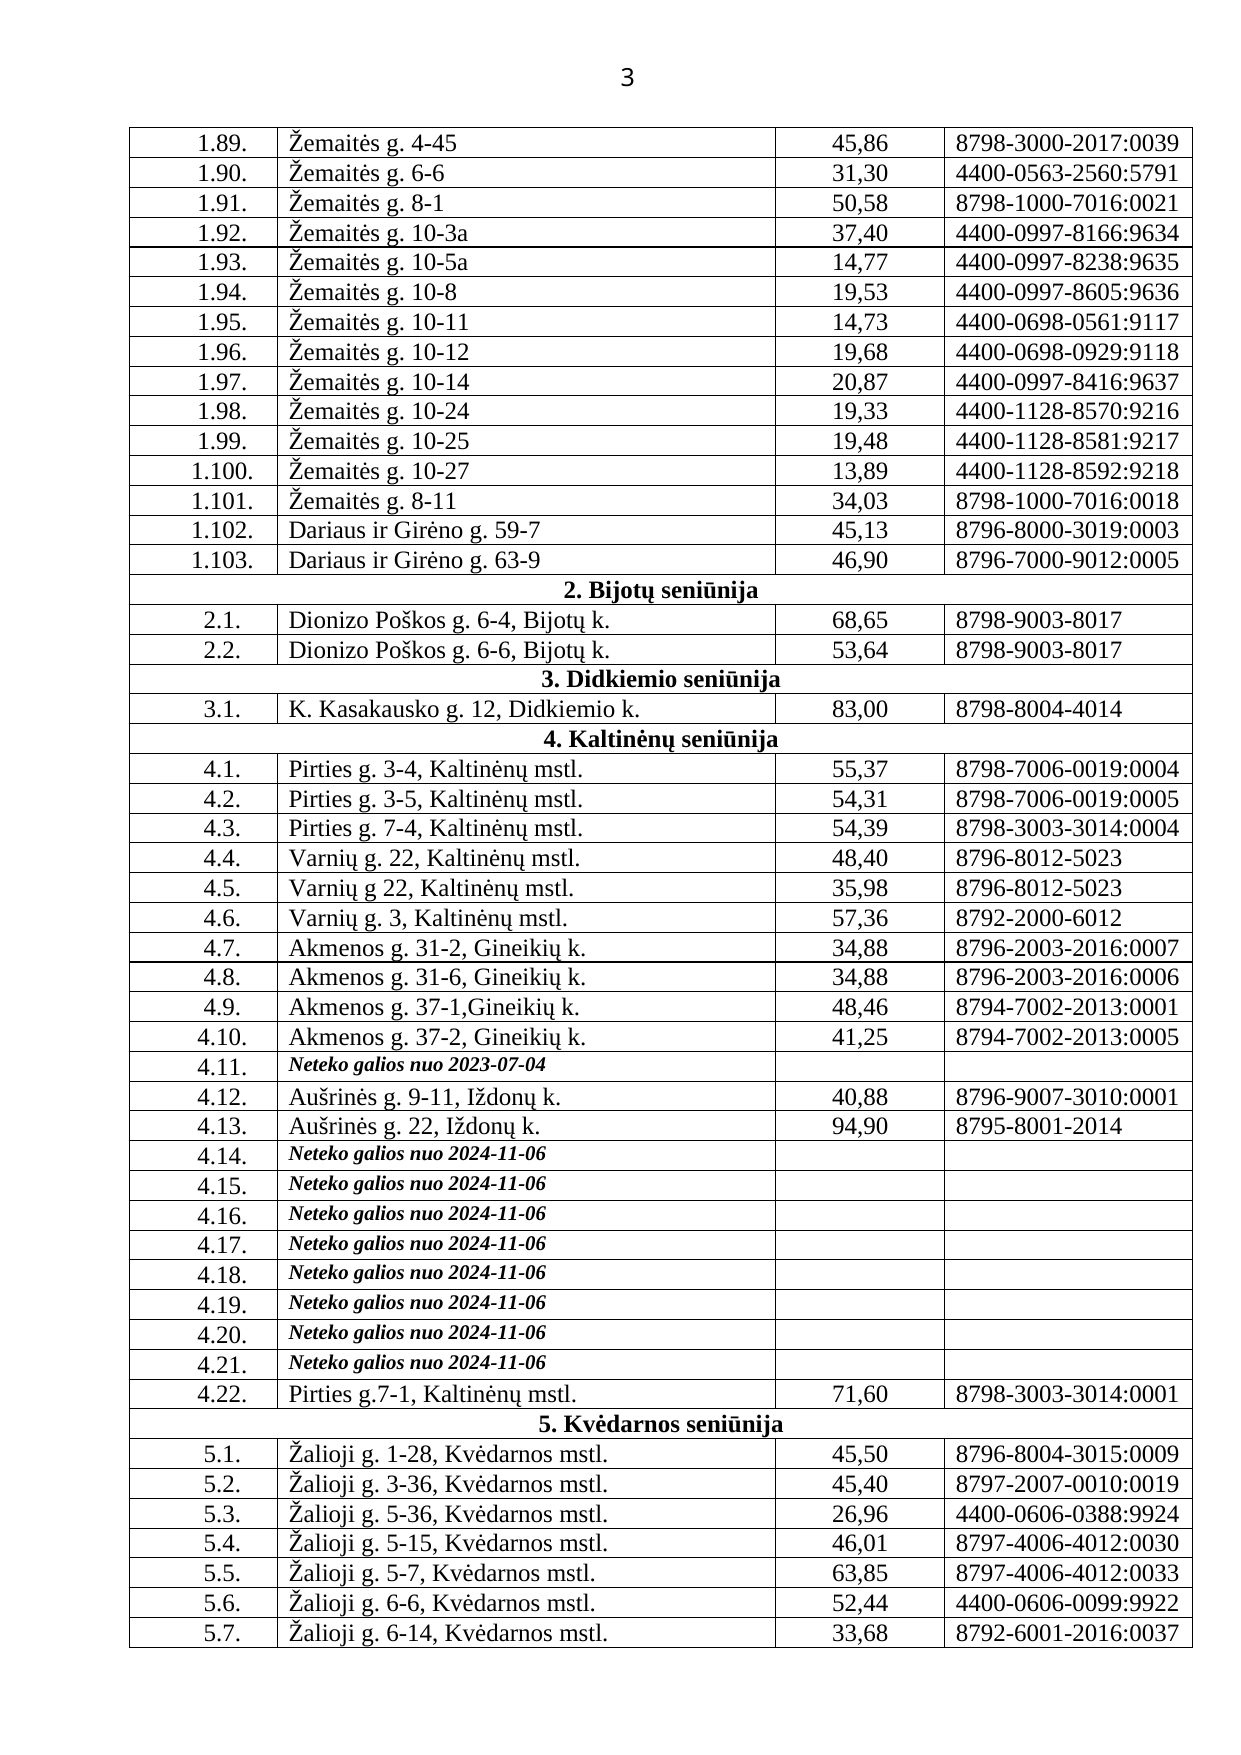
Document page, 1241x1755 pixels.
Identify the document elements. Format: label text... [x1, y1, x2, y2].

table_cell 52,44 [776, 1588, 944, 1617]
table_cell 8798-8004-4014 [945, 694, 1192, 723]
table_cell 19,53 [776, 277, 944, 306]
table_cell 4.8. [130, 963, 277, 991]
table_cell [945, 1052, 1192, 1081]
table_cell Neteko galios nuo 2024-11-06 [278, 1350, 775, 1378]
table_cell Pirties g. 3-4, Kaltinėnų mstl. [278, 754, 775, 783]
table_cell 4400-1128-8592:9218 [945, 456, 1192, 485]
table_cell Dariaus ir Girėno g. 59-7 [278, 516, 775, 544]
table_cell Neteko galios nuo 2024-11-06 [278, 1201, 775, 1229]
table_cell 4400-1128-8570:9216 [945, 396, 1192, 425]
table_cell Žalioji g. 5-15, Kvėdarnos mstl. [278, 1529, 775, 1557]
table_cell 54,39 [776, 814, 944, 842]
table_cell 4.5. [130, 873, 277, 902]
table_cell Žemaitės g. 8-11 [278, 486, 775, 514]
table_cell 19,33 [776, 396, 944, 425]
table_cell 4400-0997-8238:9635 [945, 248, 1192, 276]
table_cell 8796-8000-3019:0003 [945, 516, 1192, 544]
table_cell [945, 1260, 1192, 1289]
table_cell 4400-0698-0561:9117 [945, 307, 1192, 336]
table_cell Varnių g. 22, Kaltinėnų mstl. [278, 843, 775, 872]
table_cell 5.6. [130, 1588, 277, 1617]
table_cell 3. Didkiemio seniūnija [130, 665, 1192, 693]
table_cell Aušrinės g. 9-11, Iždonų k. [278, 1082, 775, 1110]
table_cell 4400-0997-8416:9637 [945, 367, 1192, 395]
table_cell 34,88 [776, 933, 944, 961]
table_cell 4. Kaltinėnų seniūnija [130, 724, 1192, 753]
table_cell 8797-4006-4012:0033 [945, 1558, 1192, 1587]
table_cell Neteko galios nuo 2023-07-04 [278, 1052, 775, 1081]
table_cell 13,89 [776, 456, 944, 485]
table_cell 37,40 [776, 218, 944, 246]
table_cell Pirties g. 3-5, Kaltinėnų mstl. [278, 784, 775, 812]
table_cell 8796-7000-9012:0005 [945, 545, 1192, 574]
table_cell 4.15. [130, 1171, 277, 1200]
table_cell 4.16. [130, 1201, 277, 1229]
table_cell 1.101. [130, 486, 277, 514]
table_cell 5.3. [130, 1499, 277, 1527]
table_cell Akmenos g. 37-2, Gineikių k. [278, 1022, 775, 1051]
table_cell 45,40 [776, 1469, 944, 1498]
table_cell 8797-4006-4012:0030 [945, 1529, 1192, 1557]
table_cell 4.13. [130, 1111, 277, 1140]
table_cell 4.22. [130, 1380, 277, 1408]
table_cell [945, 1171, 1192, 1200]
table_cell [776, 1320, 944, 1349]
table_cell 8796-8004-3015:0009 [945, 1439, 1192, 1468]
table_cell [776, 1231, 944, 1259]
table_cell 8798-1000-7016:0021 [945, 188, 1192, 217]
table_cell 5.7. [130, 1618, 277, 1647]
table_cell 4.20. [130, 1320, 277, 1349]
table_cell 8797-2007-0010:0019 [945, 1469, 1192, 1498]
table_cell 4.19. [130, 1290, 277, 1319]
table_cell Dionizo Poškos g. 6-6, Bijotų k. [278, 635, 775, 663]
table_cell [776, 1141, 944, 1170]
table_cell Neteko galios nuo 2024-11-06 [278, 1141, 775, 1170]
table_cell 1.92. [130, 218, 277, 246]
table_cell 1.98. [130, 396, 277, 425]
table_cell Pirties g.7-1, Kaltinėnų mstl. [278, 1380, 775, 1408]
table_cell [776, 1201, 944, 1229]
table_cell 4.3. [130, 814, 277, 842]
table_cell 4.1. [130, 754, 277, 783]
table_cell 34,03 [776, 486, 944, 514]
table_cell 46,90 [776, 545, 944, 574]
table_cell 8798-7006-0019:0005 [945, 784, 1192, 812]
table_cell 8798-1000-7016:0018 [945, 486, 1192, 514]
table_cell 4.21. [130, 1350, 277, 1378]
table_cell Žalioji g. 6-6, Kvėdarnos mstl. [278, 1588, 775, 1617]
table_cell 5. Kvėdarnos seniūnija [130, 1409, 1192, 1438]
table_cell 50,58 [776, 188, 944, 217]
table_cell [776, 1290, 944, 1319]
table_cell 4.7. [130, 933, 277, 961]
table_cell Dariaus ir Girėno g. 63-9 [278, 545, 775, 574]
table_cell 26,96 [776, 1499, 944, 1527]
table_cell Žemaitės g. 10-25 [278, 426, 775, 455]
table_cell 4.9. [130, 992, 277, 1021]
table_cell 8798-3003-3014:0001 [945, 1380, 1192, 1408]
table_cell [776, 1350, 944, 1378]
table_cell 1.103. [130, 545, 277, 574]
table_cell 54,31 [776, 784, 944, 812]
table_cell Akmenos g. 31-6, Gineikių k. [278, 963, 775, 991]
table_cell Žalioji g. 1-28, Kvėdarnos mstl. [278, 1439, 775, 1468]
table_cell [776, 1260, 944, 1289]
table_cell [776, 1052, 944, 1081]
table_cell 53,64 [776, 635, 944, 663]
table_cell 4400-0698-0929:9118 [945, 337, 1192, 366]
table_cell 4.10. [130, 1022, 277, 1051]
table_cell Žemaitės g. 10-24 [278, 396, 775, 425]
table_cell 45,50 [776, 1439, 944, 1468]
table_cell 63,85 [776, 1558, 944, 1587]
table_cell 45,86 [776, 128, 944, 157]
table_cell [945, 1201, 1192, 1229]
table_cell 4400-1128-8581:9217 [945, 426, 1192, 455]
table_cell 1.91. [130, 188, 277, 217]
table_cell 4.17. [130, 1231, 277, 1259]
table_cell Dionizo Poškos g. 6-4, Bijotų k. [278, 605, 775, 634]
table_cell 48,40 [776, 843, 944, 872]
table_cell 4400-0606-0388:9924 [945, 1499, 1192, 1527]
table_cell [776, 1171, 944, 1200]
table_cell 8798-7006-0019:0004 [945, 754, 1192, 783]
table_cell 34,88 [776, 963, 944, 991]
table_cell 55,37 [776, 754, 944, 783]
table_cell 5.1. [130, 1439, 277, 1468]
table_cell Žemaitės g. 10-12 [278, 337, 775, 366]
table_cell 83,00 [776, 694, 944, 723]
table_cell 4.6. [130, 903, 277, 932]
table_cell 4400-0997-8166:9634 [945, 218, 1192, 246]
table_cell 1.96. [130, 337, 277, 366]
table_cell 8794-7002-2013:0005 [945, 1022, 1192, 1051]
table_cell 40,88 [776, 1082, 944, 1110]
table_cell Neteko galios nuo 2024-11-06 [278, 1290, 775, 1319]
table_cell 41,25 [776, 1022, 944, 1051]
table_cell 20,87 [776, 367, 944, 395]
table_cell 4.11. [130, 1052, 277, 1081]
table_cell 8792-6001-2016:0037 [945, 1618, 1192, 1647]
table_cell 8798-3000-2017:0039 [945, 128, 1192, 157]
table_cell Akmenos g. 37-1,Gineikių k. [278, 992, 775, 1021]
table_cell 5.4. [130, 1529, 277, 1557]
table_cell Žemaitės g. 10-3a [278, 218, 775, 246]
table_cell 1.100. [130, 456, 277, 485]
table_cell Žalioji g. 5-36, Kvėdarnos mstl. [278, 1499, 775, 1527]
table_cell 4.4. [130, 843, 277, 872]
table_cell [945, 1290, 1192, 1319]
table_cell 1.97. [130, 367, 277, 395]
table_cell Neteko galios nuo 2024-11-06 [278, 1171, 775, 1200]
table_cell Aušrinės g. 22, Iždonų k. [278, 1111, 775, 1140]
table_cell Neteko galios nuo 2024-11-06 [278, 1320, 775, 1349]
table_cell 8798-9003-8017 [945, 605, 1192, 634]
table_cell 8796-8012-5023 [945, 873, 1192, 902]
table_cell Neteko galios nuo 2024-11-06 [278, 1231, 775, 1259]
table_cell 3.1. [130, 694, 277, 723]
table_cell [945, 1141, 1192, 1170]
table_cell 8796-2003-2016:0007 [945, 933, 1192, 961]
table_cell 4400-0997-8605:9636 [945, 277, 1192, 306]
table_cell 48,46 [776, 992, 944, 1021]
table_cell K. Kasakausko g. 12, Didkiemio k. [278, 694, 775, 723]
table_cell 31,30 [776, 158, 944, 187]
table_cell Žalioji g. 3-36, Kvėdarnos mstl. [278, 1469, 775, 1498]
table_cell 1.90. [130, 158, 277, 187]
table_cell 8798-3003-3014:0004 [945, 814, 1192, 842]
table_cell 45,13 [776, 516, 944, 544]
table_cell [945, 1320, 1192, 1349]
table_cell 71,60 [776, 1380, 944, 1408]
table_cell Žalioji g. 5-7, Kvėdarnos mstl. [278, 1558, 775, 1587]
table_cell 14,73 [776, 307, 944, 336]
table_cell 8794-7002-2013:0001 [945, 992, 1192, 1021]
table_cell 68,65 [776, 605, 944, 634]
table_cell 4.18. [130, 1260, 277, 1289]
table_cell Varnių g. 3, Kaltinėnų mstl. [278, 903, 775, 932]
table_cell 19,68 [776, 337, 944, 366]
table_cell 8796-8012-5023 [945, 843, 1192, 872]
table_cell [945, 1350, 1192, 1378]
table_cell Žemaitės g. 10-27 [278, 456, 775, 485]
table_cell 1.102. [130, 516, 277, 544]
table_cell Žemaitės g. 10-8 [278, 277, 775, 306]
table_cell 57,36 [776, 903, 944, 932]
table_cell Varnių g 22, Kaltinėnų mstl. [278, 873, 775, 902]
table_cell Pirties g. 7-4, Kaltinėnų mstl. [278, 814, 775, 842]
table_cell 8792-2000-6012 [945, 903, 1192, 932]
table_cell 2.1. [130, 605, 277, 634]
table_cell Žemaitės g. 8-1 [278, 188, 775, 217]
table_cell Žemaitės g. 10-5a [278, 248, 775, 276]
table_cell 4.12. [130, 1082, 277, 1110]
table_cell Žemaitės g. 6-6 [278, 158, 775, 187]
table_cell 8798-9003-8017 [945, 635, 1192, 663]
table_cell 4.14. [130, 1141, 277, 1170]
table_cell 1.99. [130, 426, 277, 455]
table_cell 2. Bijotų seniūnija [130, 575, 1192, 604]
table_cell 4400-0606-0099:9922 [945, 1588, 1192, 1617]
table_cell 14,77 [776, 248, 944, 276]
table_cell 4400-0563-2560:5791 [945, 158, 1192, 187]
table_cell Žemaitės g. 10-14 [278, 367, 775, 395]
table_cell 19,48 [776, 426, 944, 455]
table_cell 2.2. [130, 635, 277, 663]
table_cell 8796-2003-2016:0006 [945, 963, 1192, 991]
table_cell Žalioji g. 6-14, Kvėdarnos mstl. [278, 1618, 775, 1647]
table_cell 5.5. [130, 1558, 277, 1587]
table_cell 4.2. [130, 784, 277, 812]
table_cell 5.2. [130, 1469, 277, 1498]
table_cell 33,68 [776, 1618, 944, 1647]
table_cell Akmenos g. 31-2, Gineikių k. [278, 933, 775, 961]
table_cell 1.93. [130, 248, 277, 276]
table_cell 8796-9007-3010:0001 [945, 1082, 1192, 1110]
table_cell Žemaitės g. 4-45 [278, 128, 775, 157]
table_cell 1.95. [130, 307, 277, 336]
table_cell 46,01 [776, 1529, 944, 1557]
table_cell [945, 1231, 1192, 1259]
table_cell Žemaitės g. 10-11 [278, 307, 775, 336]
table_cell 1.89. [130, 128, 277, 157]
table_cell 1.94. [130, 277, 277, 306]
table_cell 8795-8001-2014 [945, 1111, 1192, 1140]
table_cell 35,98 [776, 873, 944, 902]
table_cell Neteko galios nuo 2024-11-06 [278, 1260, 775, 1289]
table_cell 94,90 [776, 1111, 944, 1140]
